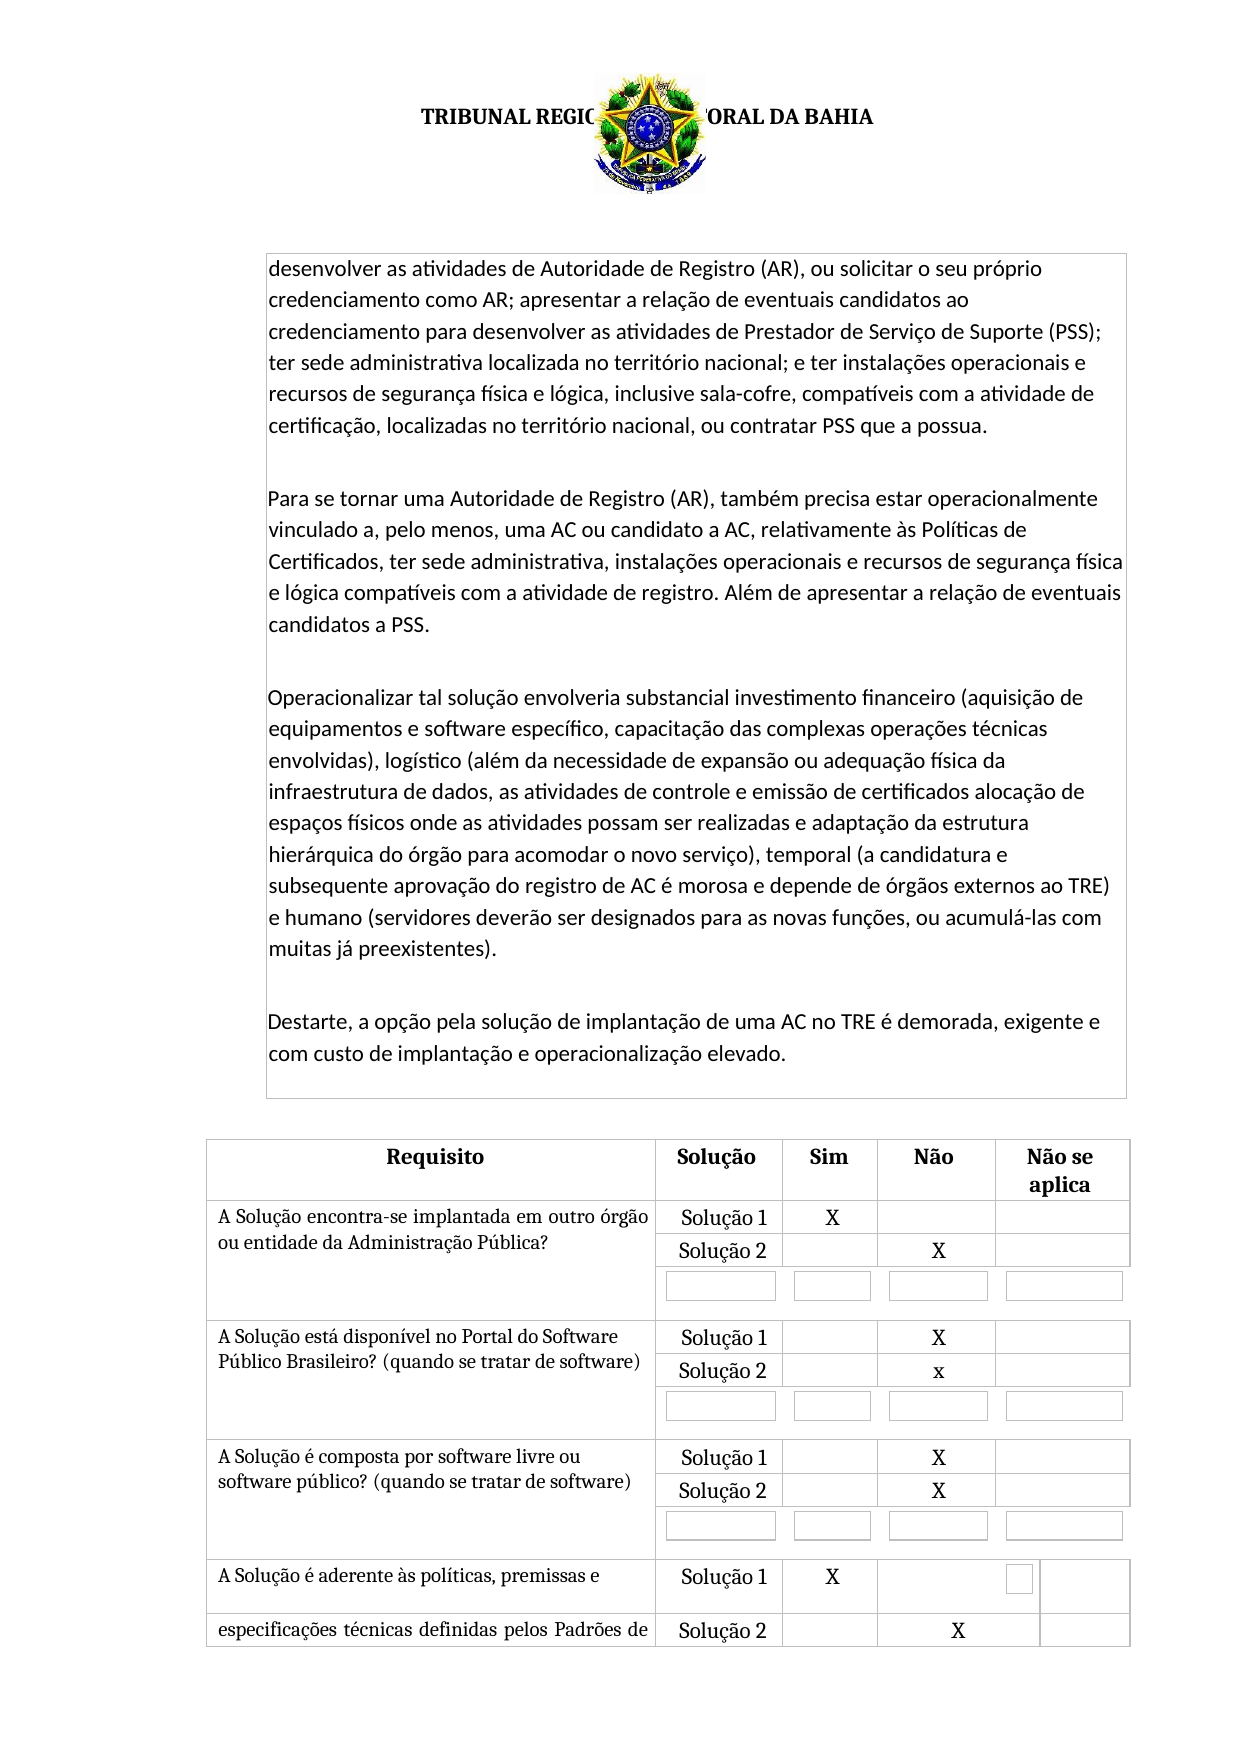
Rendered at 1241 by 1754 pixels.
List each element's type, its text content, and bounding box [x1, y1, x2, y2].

table_cell Solução 2 [656, 1354, 782, 1386]
table_cell Solução 2 [656, 1234, 782, 1266]
table_cell X [783, 1201, 877, 1233]
table_cell [995, 1387, 1130, 1439]
table_cell X [878, 1614, 1039, 1646]
table_cell X [878, 1440, 995, 1472]
table_cell [996, 1474, 1129, 1506]
table_cell X [783, 1560, 877, 1613]
table_cell x [878, 1354, 995, 1386]
table_cell [656, 1507, 783, 1559]
table_header Requisito [207, 1140, 655, 1200]
table_cell [995, 1560, 1039, 1613]
table_cell [995, 1267, 1130, 1319]
text Para se tornar uma Autoridade de Registro (AR), também precisa estar operacionalmente vinculado a, pelo menos, uma AC ou candidato a AC, relativamente às Políticas de Certificados, ter sede administrativa, instalações operacionais e recursos de segurança física e lógica compatíveis com a atividade de registro. Além de apresentar a relação de eventuais candidatos a PSS. [267, 483, 1126, 638]
table_header Não [878, 1140, 995, 1200]
table_cell [878, 1201, 995, 1233]
table_cell [656, 1387, 783, 1439]
table_cell Solução 1 [656, 1321, 782, 1353]
table_cell A Solução encontra-se implantada em outro órgão ou entidade da Administração Pública? [207, 1201, 655, 1319]
table_cell [783, 1267, 878, 1319]
table_cell [995, 1507, 1130, 1559]
table_cell [996, 1234, 1129, 1266]
text Destarte, a opção pela solução de implantação de uma AC no TRE é demorada, exigente e com custo de implantação e operacionalização elevado. [267, 1006, 1126, 1067]
table_cell [783, 1354, 877, 1386]
table_header Não se aplica [996, 1140, 1129, 1200]
table_cell Solução 1 [656, 1560, 782, 1613]
table_cell [783, 1234, 877, 1266]
table_cell A Solução está disponível no Portal do Software Público Brasileiro? (quando se tratar de software) [207, 1321, 655, 1439]
table_cell [878, 1560, 995, 1613]
table_cell [783, 1614, 877, 1646]
table_cell [656, 1267, 783, 1319]
table_cell [783, 1440, 877, 1472]
table_cell [783, 1474, 877, 1506]
table_cell [1041, 1614, 1129, 1646]
table_cell especificações técnicas definidas pelos Padrões de [207, 1614, 655, 1646]
table_cell X [878, 1474, 995, 1506]
table_header Solução [656, 1140, 782, 1200]
table_cell X [878, 1321, 995, 1353]
table_cell [1041, 1560, 1129, 1613]
text Operacionalizar tal solução envolveria substancial investimento financeiro (aquisição de equipamentos e software específico, capacitação das complexas operações técnicas envolvidas), logístico (além da necessidade de expansão ou adequação física da infraestrutura de dados, as atividades de controle e emissão de certificados alocação de espaços físicos onde as atividades possam ser realizadas e adaptação da estrutura hierárquica do órgão para acomodar o novo serviço), temporal (a candidatura e subsequente aprovação do registro de AC é morosa e depende de órgãos externos ao TRE) e humano (servidores deverão ser designados para as novas funções, ou acumulá-las com muitas já preexistentes). [267, 682, 1126, 962]
table_cell [878, 1267, 995, 1319]
table_cell [878, 1507, 995, 1559]
table_cell A Solução é aderente às políticas, premissas e [207, 1560, 655, 1613]
table_cell X [878, 1234, 995, 1266]
table_cell Solução 2 [656, 1474, 782, 1506]
table_cell [996, 1440, 1129, 1472]
table_cell [996, 1201, 1129, 1233]
table_cell Solução 1 [656, 1201, 782, 1233]
table_cell [783, 1507, 878, 1559]
table_header Sim [783, 1140, 877, 1200]
table_cell [996, 1321, 1129, 1353]
table_cell [878, 1387, 995, 1439]
table_cell [996, 1354, 1129, 1386]
table_cell [783, 1387, 878, 1439]
table_cell Solução 1 [656, 1440, 782, 1472]
table_cell [783, 1321, 877, 1353]
table_cell Solução 2 [656, 1614, 782, 1646]
table_cell A Solução é composta por software livre ou software público? (quando se tratar de software) [207, 1440, 655, 1559]
text desenvolver as atividades de Autoridade de Registro (AR), ou solicitar o seu próprio credenciamento como AR; apresentar a relação de eventuais candidatos ao credenciamento para desenvolver as atividades de Prestador de Serviço de Suporte (PSS); ter sede administrativa localizada no território nacional; e ter instalações operacionais e recursos de segurança física e lógica, inclusive sala-cofre, compatíveis com a atividade de certificação, localizadas no território nacional, ou contratar PSS que a possua. [267, 254, 1126, 439]
